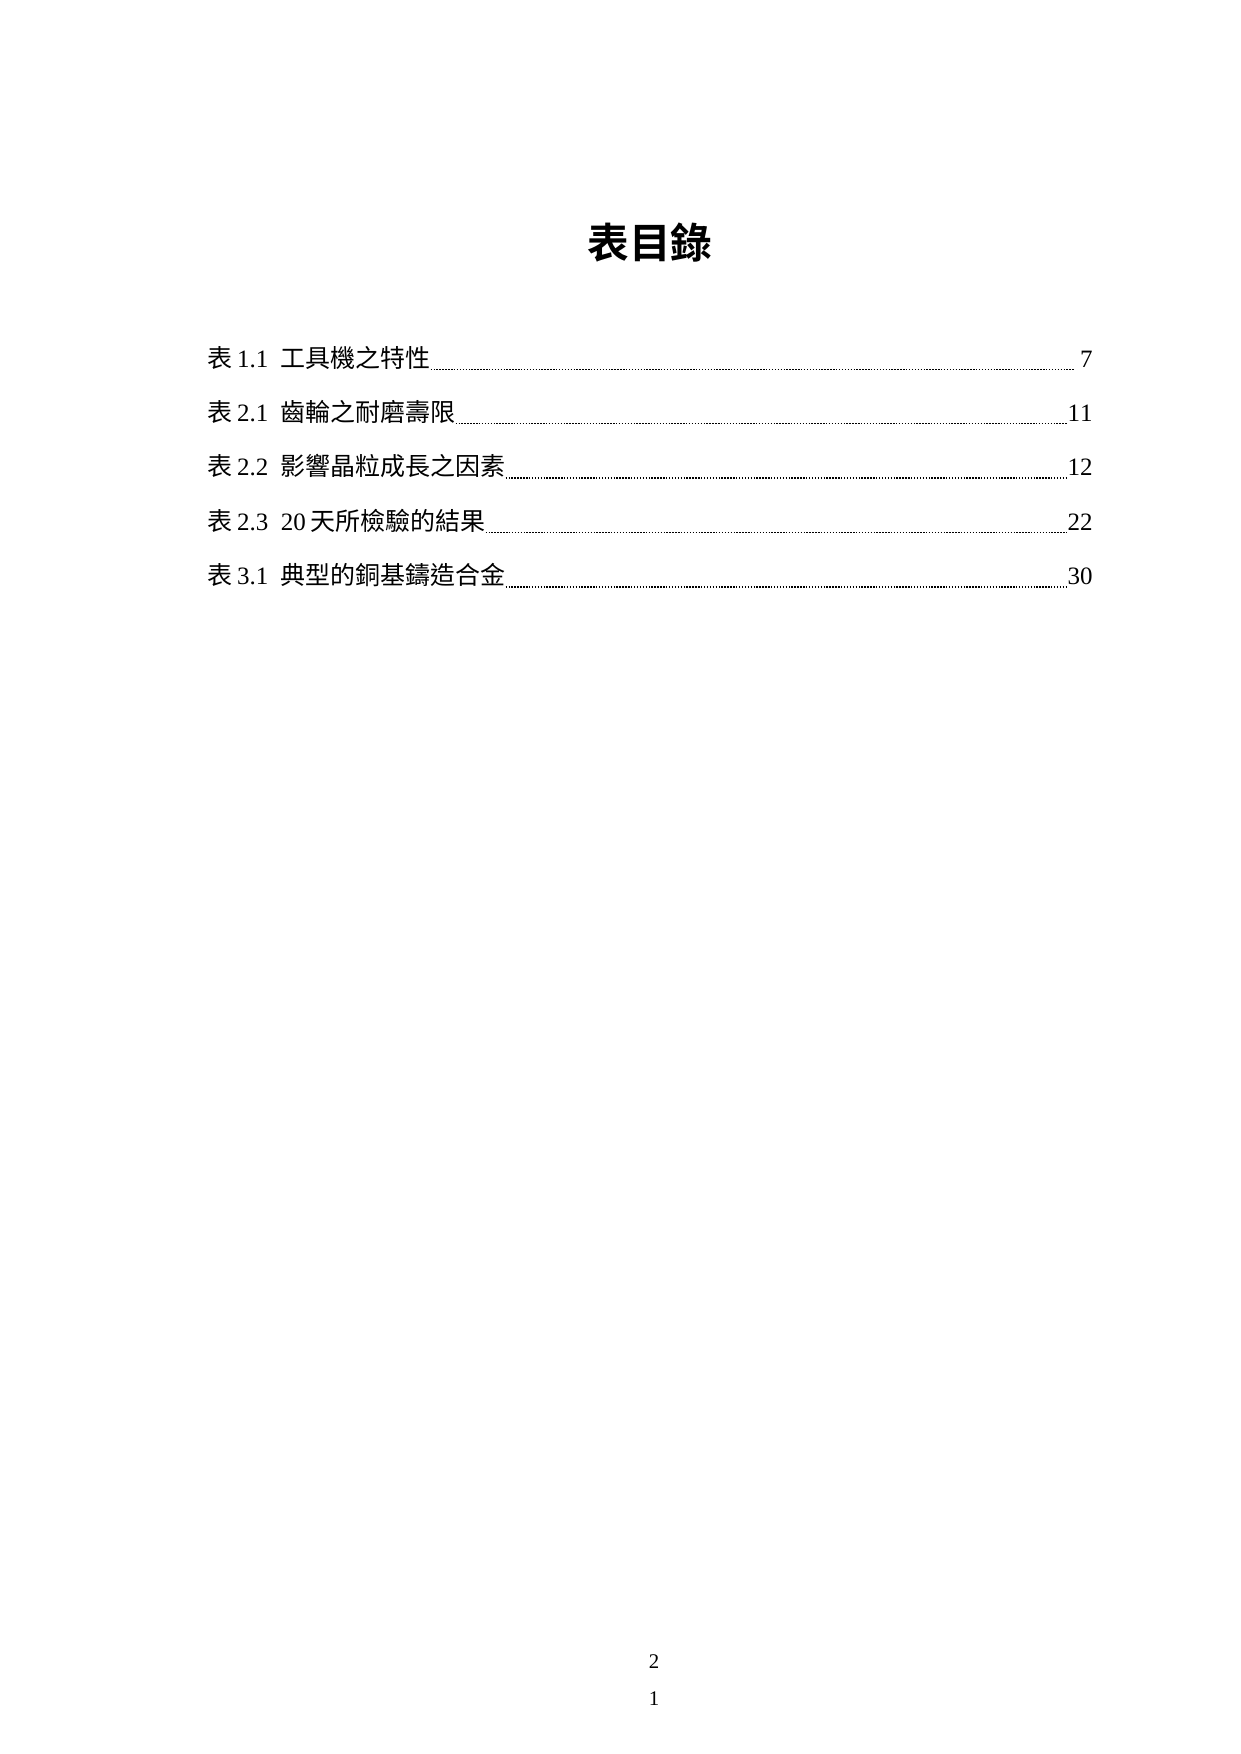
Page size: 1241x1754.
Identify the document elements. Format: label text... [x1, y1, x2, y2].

subtitle 表目錄 [207, 210, 1092, 271]
text 表3.1 典型的銅基鑄造合金 30 [207, 556, 1092, 592]
text 表2.2 影響晶粒成長之因素 12 [207, 447, 1092, 483]
text 表1.1 工具機之特性 7 [207, 338, 1092, 374]
text 表2.3 20天所檢驗的結果 22 [207, 501, 1092, 537]
text 表2.1 齒輪之耐磨壽限 11 [207, 392, 1092, 429]
